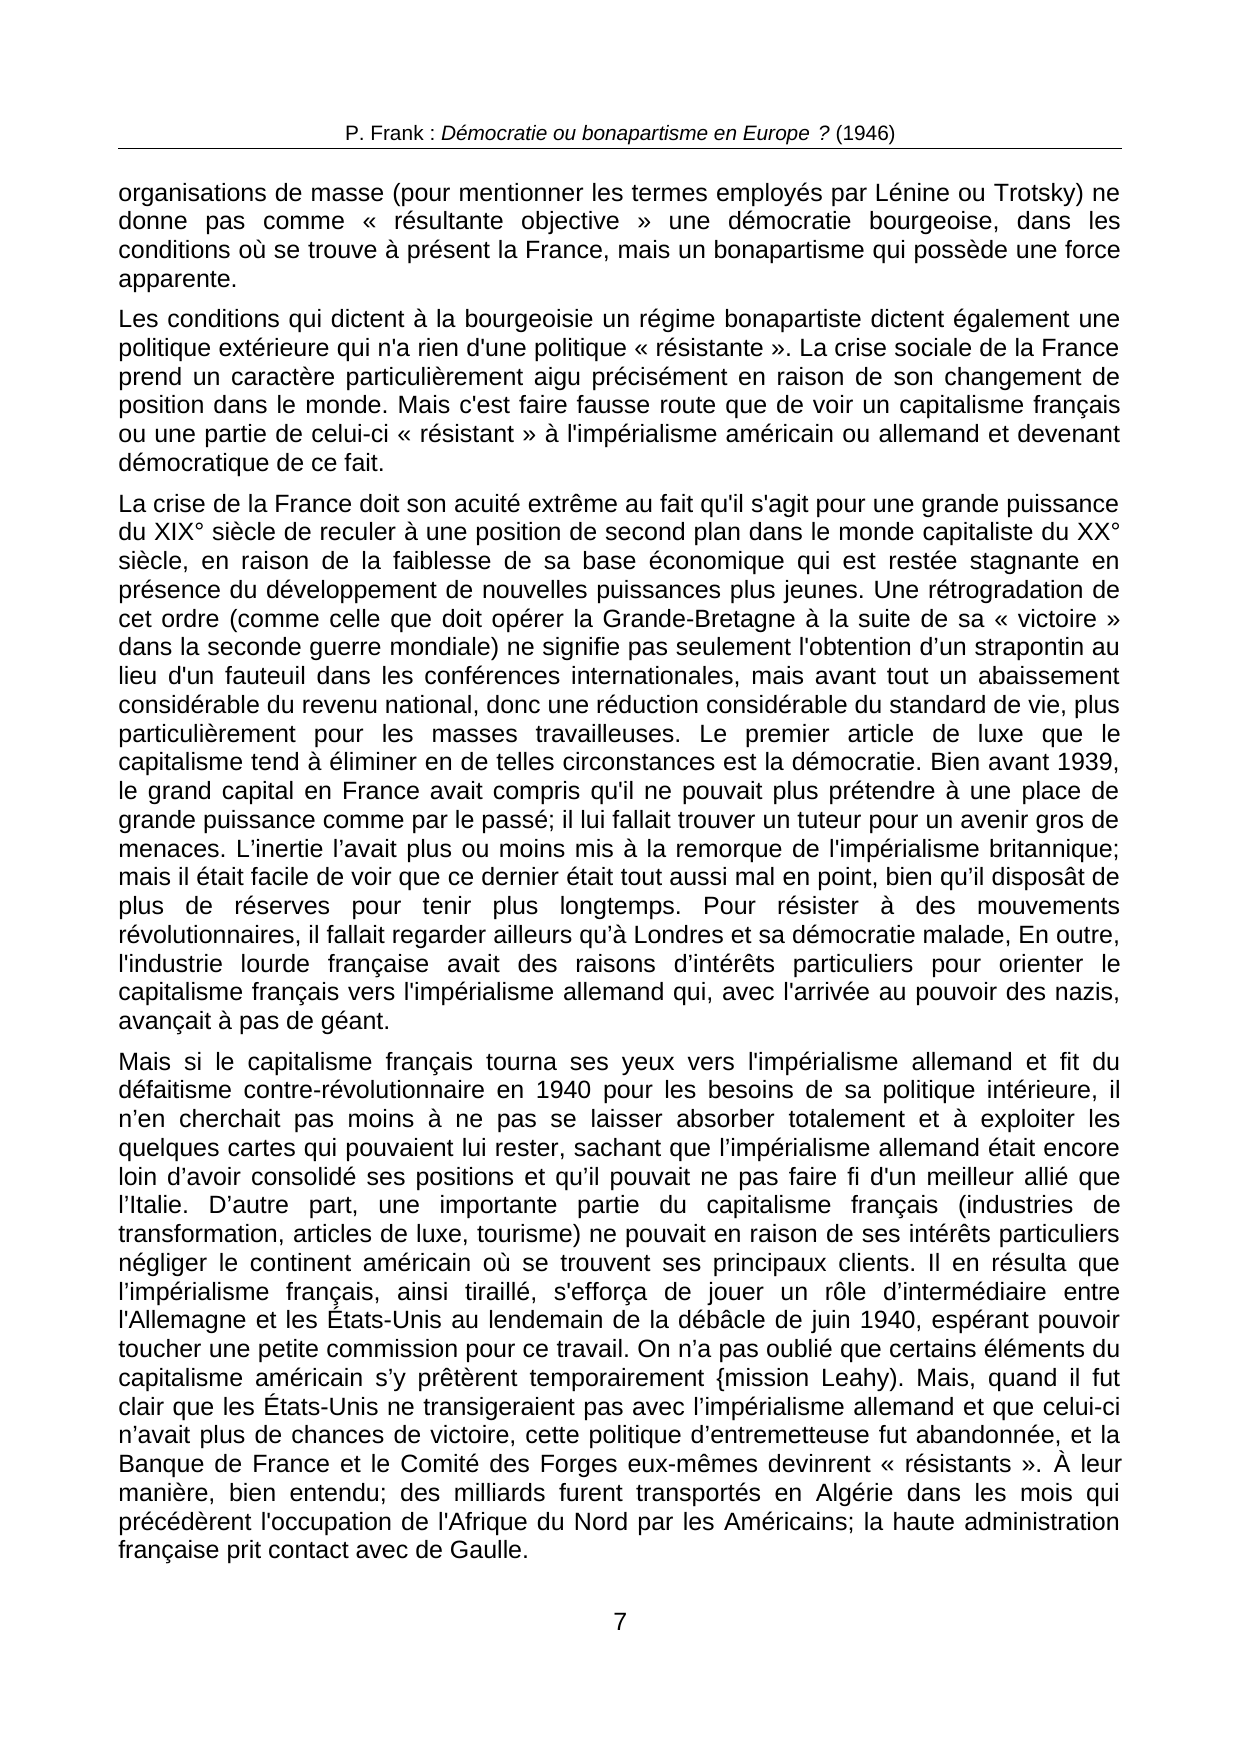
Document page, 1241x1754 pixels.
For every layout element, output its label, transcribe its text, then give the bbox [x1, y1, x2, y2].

text Les conditions qui dictent à la bourgeoisie un régime bonapartiste dictent également une politique extérieure qui n'a rien d'une politique « résistante ». La crise sociale de la France prend un caractère particulièrement aigu précisément en raison de son changement de position dans le monde. Mais c'est faire fausse route que de voir un capitalisme français ou une partie de celui-ci « résistant » à l'impérialisme américain ou allemand et devenant démocratique de ce fait. [118, 304, 1122, 477]
text La crise de la France doit son acuité extrême au fait qu'il s'agit pour une grande puissance du XIX° siècle de reculer à une position de second plan dans le monde capitaliste du XX° siècle, en raison de la faiblesse de sa base économique qui est restée stagnante en présence du développement de nouvelles puissances plus jeunes. Une rétrogradation de cet ordre (comme celle que doit opérer la Grande-Bretagne à la suite de sa « victoire » dans la seconde guerre mondiale) ne signifie pas seulement l'obtention d’un strapontin au lieu d'un fauteuil dans les conférences internationales, mais avant tout un abaissement considérable du revenu national, donc une réduction considérable du standard de vie, plus particulièrement pour les masses travailleuses. Le premier article de luxe que le capitalisme tend à éliminer en de telles circonstances est la démocratie. Bien avant 1939, le grand capital en France avait compris qu'il ne pouvait plus prétendre à une place de grande puissance comme par le passé; il lui fallait trouver un tuteur pour un avenir gros de menaces. L’inertie l’avait plus ou moins mis à la remorque de l'impérialisme britannique; mais il était facile de voir que ce dernier était tout aussi mal en point, bien qu’il disposât de plus de réserves pour tenir plus longtemps. Pour résister à des mouvements révolutionnaires, il fallait regarder ailleurs qu’à Londres et sa démocratie malade, En outre, l'industrie lourde française avait des raisons d’intérêts particuliers pour orienter le capitalisme français vers l'impérialisme allemand qui, avec l'arrivée au pouvoir des nazis, avançait à pas de géant. [118, 488, 1122, 1035]
text Mais si le capitalisme français tourna ses yeux vers l'impérialisme allemand et fit du défaitisme contre-révolutionnaire en 1940 pour les besoins de sa politique intérieure, il n’en cherchait pas moins à ne pas se laisser absorber totalement et à exploiter les quelques cartes qui pouvaient lui rester, sachant que l’impérialisme allemand était encore loin d’avoir consolidé ses positions et qu’il pouvait ne pas faire fi d'un meilleur allié que l’Italie. D’autre part, une importante partie du capitalisme français (industries de transformation, articles de luxe, tourisme) ne pouvait en raison de ses intérêts particuliers négliger le continent américain où se trouvent ses principaux clients. Il en résulta que l’impérialisme français, ainsi tiraillé, s'efforça de jouer un rôle d’intermédiaire entre l'Allemagne et les États-Unis au lendemain de la débâcle de juin 1940, espérant pouvoir toucher une petite commission pour ce travail. On n’a pas oublié que certains éléments du capitalisme américain s’y prêtèrent temporairement {mission Leahy). Mais, quand il fut clair que les États-Unis ne transigeraient pas avec l’impérialisme allemand et que celui-ci n’avait plus de chances de victoire, cette politique d’entremetteuse fut abandonnée, et la Banque de France et le Comité des Forges eux-mêmes devinrent « résistants ». À leur manière, bien entendu; des milliards furent transportés en Algérie dans les mois qui précédèrent l'occupation de l'Afrique du Nord par les Américains; la haute administration française prit contact avec de Gaulle. [118, 1047, 1122, 1564]
text organisations de masse (pour mentionner les termes employés par Lénine ou Trotsky) ne donne pas comme « résultante objective » une démocratie bourgeoise, dans les conditions où se trouve à présent la France, mais un bonapartisme qui possède une force apparente. [118, 177, 1122, 292]
